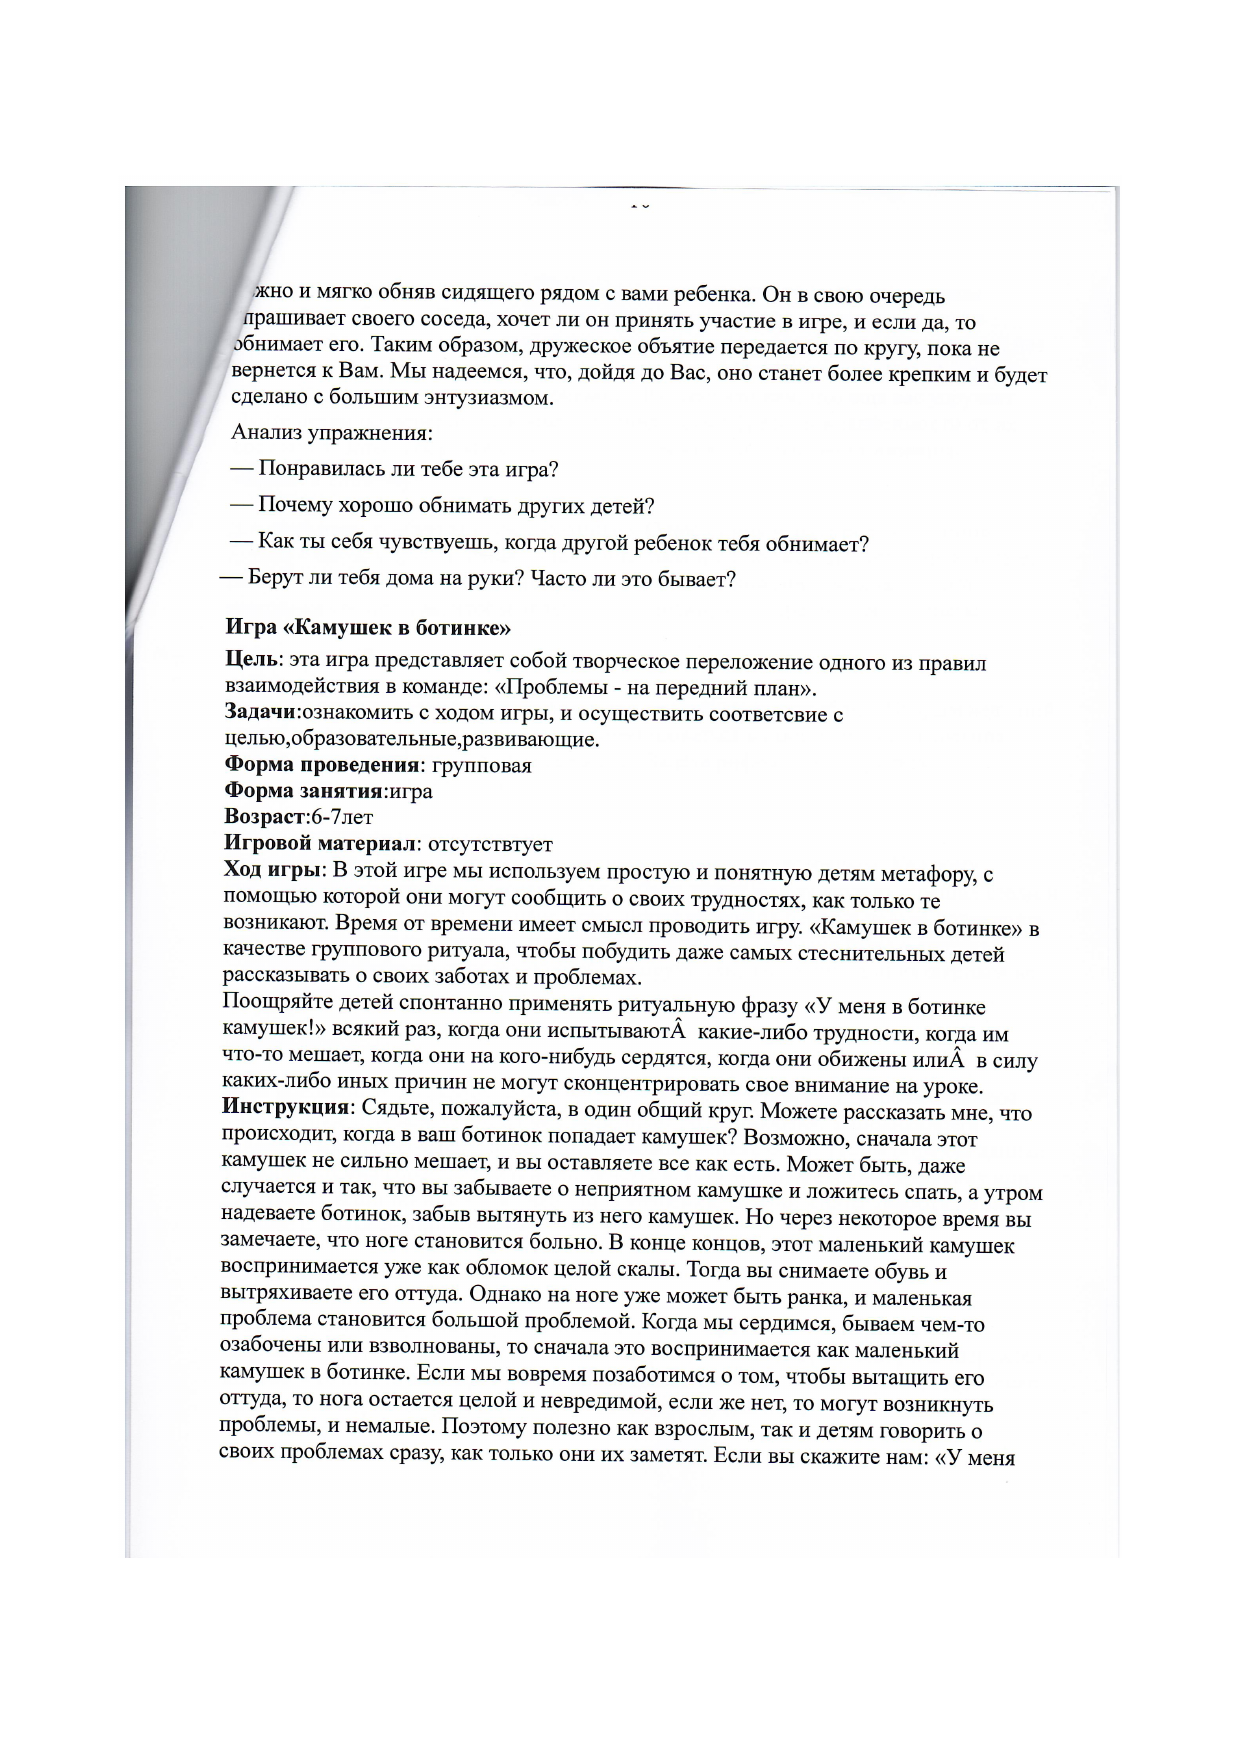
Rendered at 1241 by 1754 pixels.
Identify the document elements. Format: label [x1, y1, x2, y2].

picture [118, 175, 1122, 1558]
